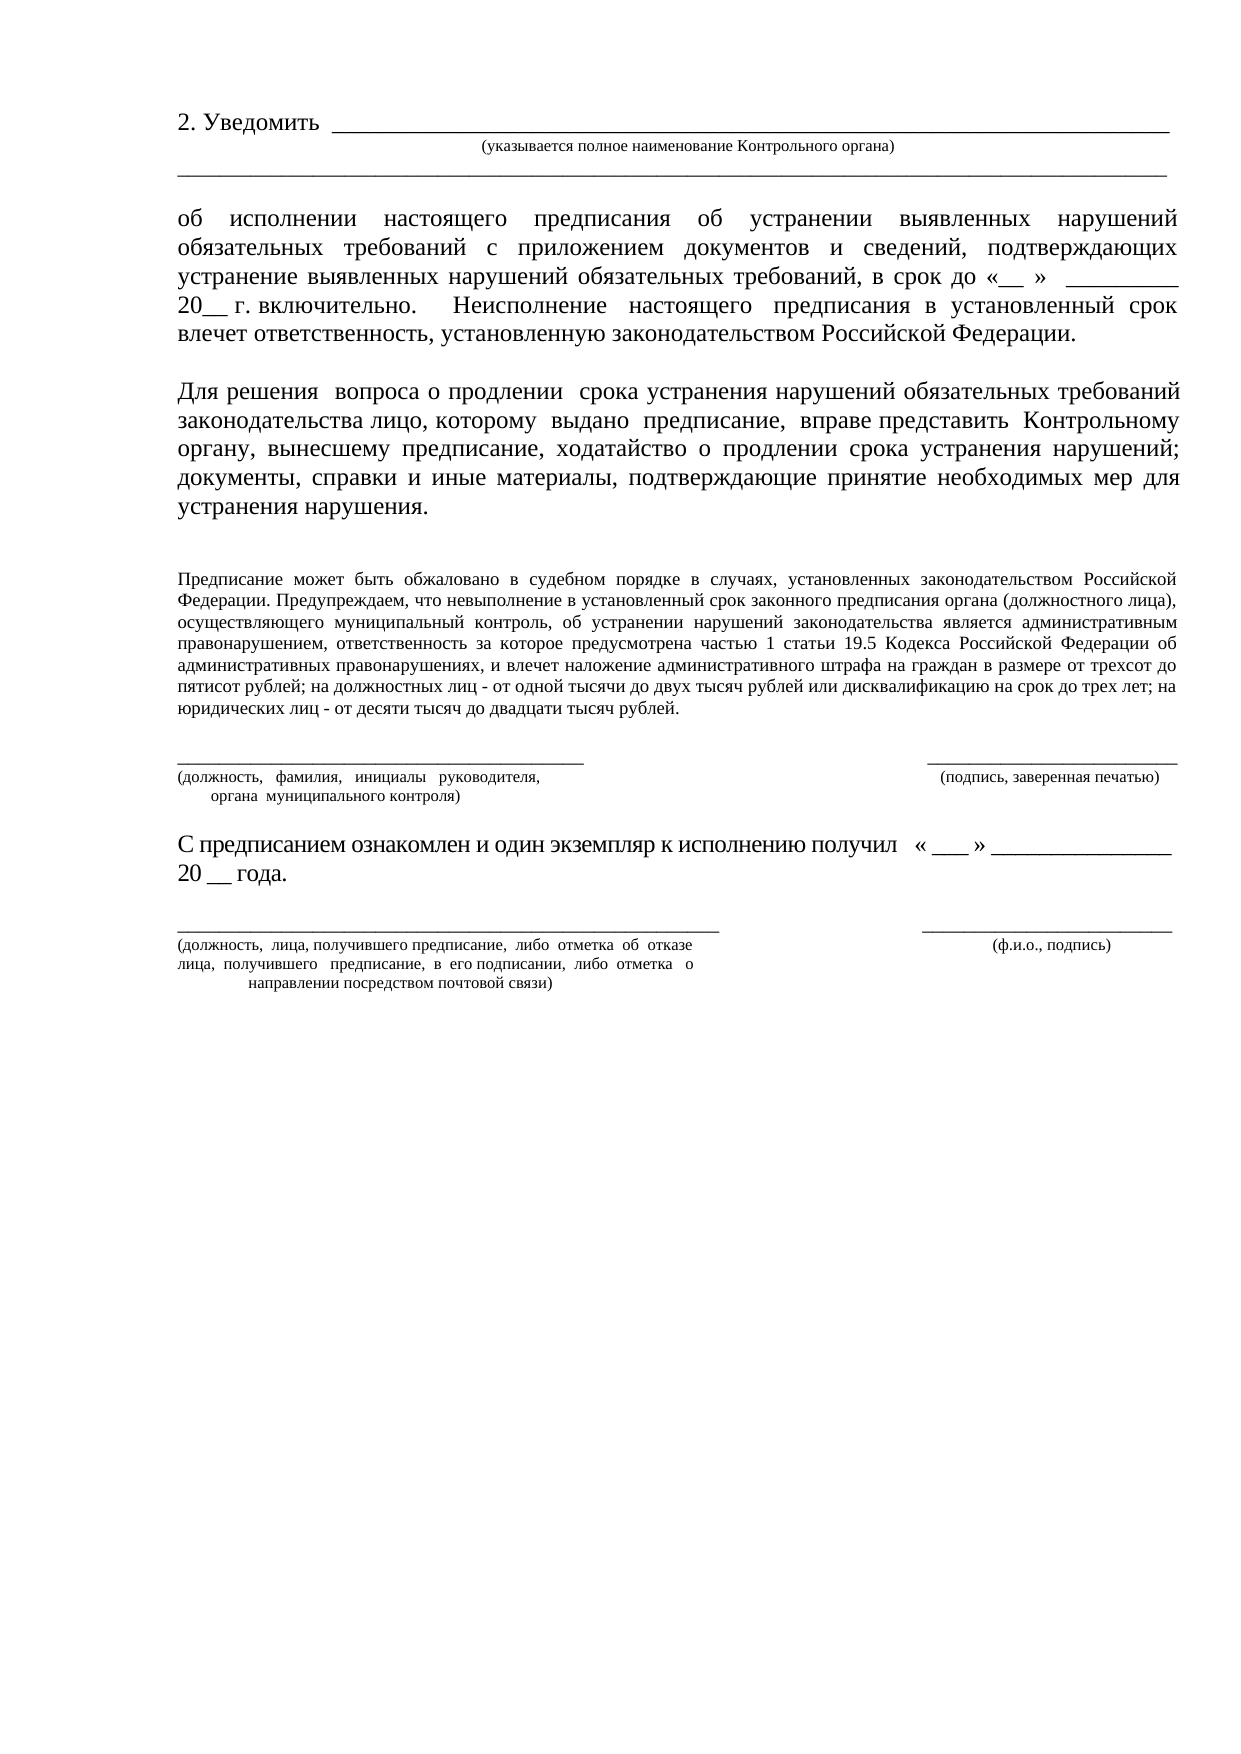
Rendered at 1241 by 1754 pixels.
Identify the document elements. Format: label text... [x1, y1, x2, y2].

text ____________________________________________________ ________________________ [177, 911, 1181, 935]
text _______________________________________________________________________________________________ [177, 155, 1178, 179]
text направлении посредством почтовой связи) [177, 973, 1181, 992]
text (указывается полное наименование Контрольного органа) [177, 136, 1178, 155]
text 2. Уведомить ___________________________________________________________________ [177, 107, 1178, 136]
text органа муниципального контроля) [177, 786, 1181, 805]
text Для решения вопроса о продлении срока устранения нарушений обязательных требований законодательства лицо, которому выдано предписание, вправе представить Контрольному органу, вынесшему предписание, ходатайство о продлении срока устранения нарушений; документы, справки и иные материалы, подтверждающие принятие необходимых мер для устранения нарушения. [177, 376, 1181, 520]
text (должность, лица, получившего предписание, либо отметка об отказе (ф.и.о., подпись) [177, 935, 1181, 954]
text (должность, фамилия, инициалы руководителя, (подпись, заверенная печатью) [177, 767, 1181, 786]
text об исполнении настоящего предписания об устранении выявленных нарушений обязательных требований с приложением документов и сведений, подтверждающих устранение выявленных нарушений обязательных требований, в срок до «__ » _________ 20__ г. включительно. Неисполнение настоящего предписания в установленный срок влечет ответственность, установленную законодательством Российской Федерации. [177, 203, 1178, 347]
text С предписанием ознакомлен и один экземпляр к исполнению получил « ___ » _______________ 20 __ года. [177, 829, 1178, 887]
text Предписание может быть обжаловано в судебном порядке в случаях, установленных законодательством Российской Федерации. Предупреждаем, что невыполнение в установленный срок законного предписания органа (должностного лица), осуществляющего муниципальный контроль, об устранении нарушений законодательства является административным правонарушением, ответственность за которое предусмотрена частью 1 статьи 19.5 Кодекса Российской Федерации об административных правонарушениях, и влечет наложение административного штрафа на граждан в размере от трехсот до пятисот рублей; на должностных лиц - от одной тысячи до двух тысяч рублей или дисквалификацию на срок до трех лет; на юридических лиц - от десяти тысяч до двадцати тысяч рублей. [177, 568, 1178, 718]
text _______________________________________ ________________________ [177, 743, 1181, 767]
text лица, получившего предписание, в его подписании, либо отметка о [177, 954, 1181, 973]
